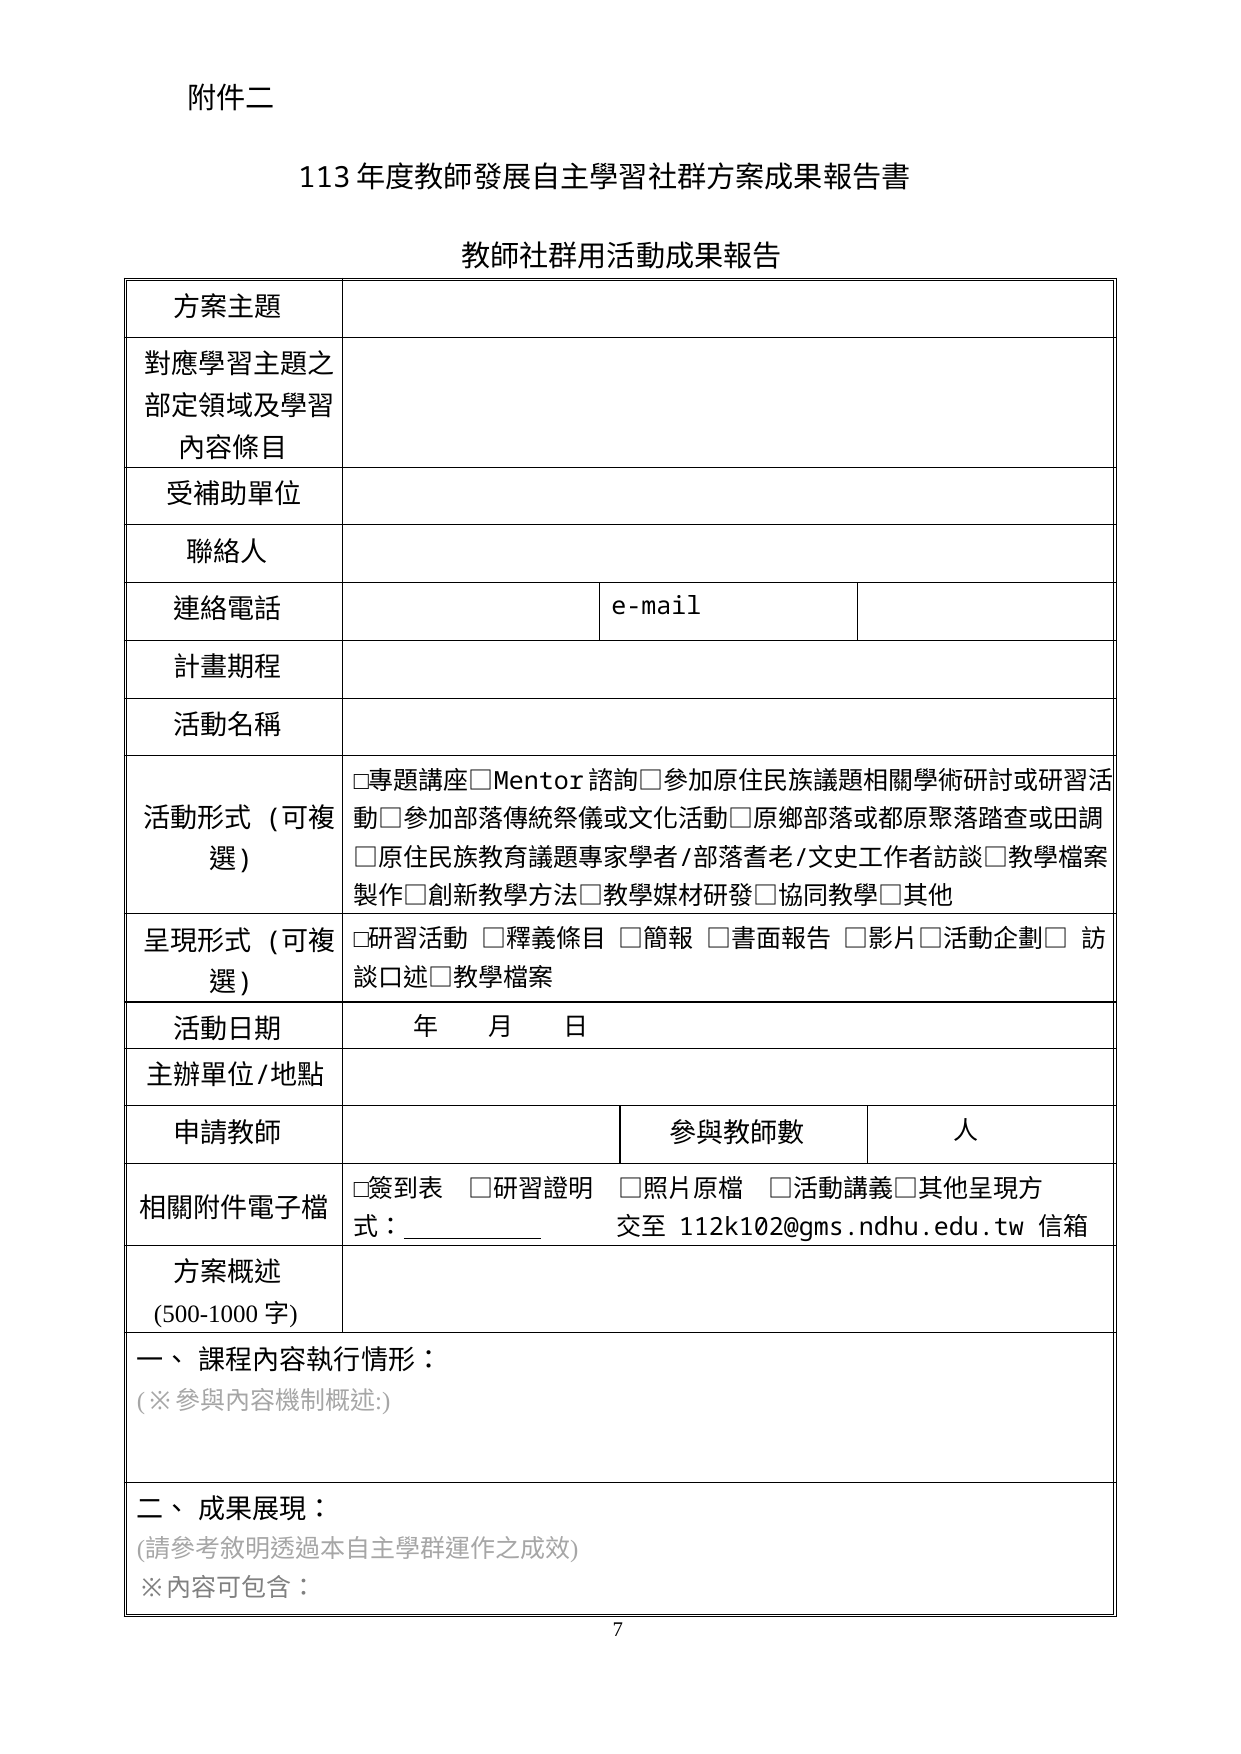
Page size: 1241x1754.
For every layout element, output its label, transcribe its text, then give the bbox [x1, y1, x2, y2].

table_cell [343, 699, 1113, 755]
table_cell □研習活動 □釋義條目 □簡報 □書面報告 □影片□活動企劃□ 訪談口述□教學檔案 [343, 914, 1113, 1001]
table_cell □專題講座□Mentor諮詢□參加原住民族議題相關學術研討或研習活動□參加部落傳統祭儀或文化活動□原鄉部落或都原聚落踏查或田調□原住民族教育議題專家學者/部落耆老/文史工作者訪談□教學檔案製作□創新教學方法□教學媒材研發□協同教學□其他 [343, 756, 1113, 913]
table_cell 參與教師數 [621, 1106, 867, 1163]
table_cell [343, 468, 1113, 524]
table_cell 年 月 日 [343, 1003, 1113, 1048]
table_cell [343, 1049, 1113, 1105]
table_cell 相關附件電子檔 [127, 1164, 342, 1244]
table_cell 一、 課程內容執行情形： (※參與內容機制概述:) [127, 1333, 1113, 1482]
table_cell 活動日期 [127, 1003, 342, 1048]
text 附件二 [187, 75, 1059, 117]
table_cell 聯絡人 [127, 525, 342, 582]
table_cell 主辦單位/地點 [127, 1049, 342, 1105]
text 113年度教師發展自主學習社群方案成果報告書 [188, 154, 925, 196]
table_cell 活動名稱 [127, 699, 342, 755]
table_cell [343, 525, 1113, 582]
table_cell 方案概述 (500-1000 字) [127, 1246, 342, 1332]
table_cell [343, 641, 1113, 697]
table_cell [858, 583, 1113, 640]
table_cell 呈現形式 (可複選) [127, 914, 342, 1001]
table_cell [343, 1106, 619, 1163]
table_header [343, 281, 1113, 337]
table_cell 二、 成果展現： (請參考敘明透過本自主學群運作之成效) ※內容可包含： [127, 1483, 1113, 1614]
table_cell [343, 583, 599, 640]
table_cell □簽到表 □研習證明 □照片原檔 □活動講義□其他呈現方 式： 交至 112k102@gms.ndhu.edu.tw 信箱 [343, 1164, 1113, 1244]
table_cell 人 [868, 1106, 1113, 1163]
table_cell [343, 338, 1113, 467]
table_cell 對應學習主題之部定領域及學習內容條目 [127, 338, 342, 467]
table_cell 申請教師 [127, 1106, 342, 1163]
table_header 方案主題 [127, 281, 342, 337]
table_cell 受補助單位 [127, 468, 342, 524]
table_cell e-mail [600, 583, 857, 640]
table_cell 連絡電話 [127, 583, 342, 640]
table_cell 計畫期程 [127, 641, 342, 697]
table_cell 活動形式 (可複選) [127, 756, 342, 913]
table_cell [343, 1246, 1113, 1332]
subtitle 教師社群用活動成果報告 [461, 233, 1059, 275]
